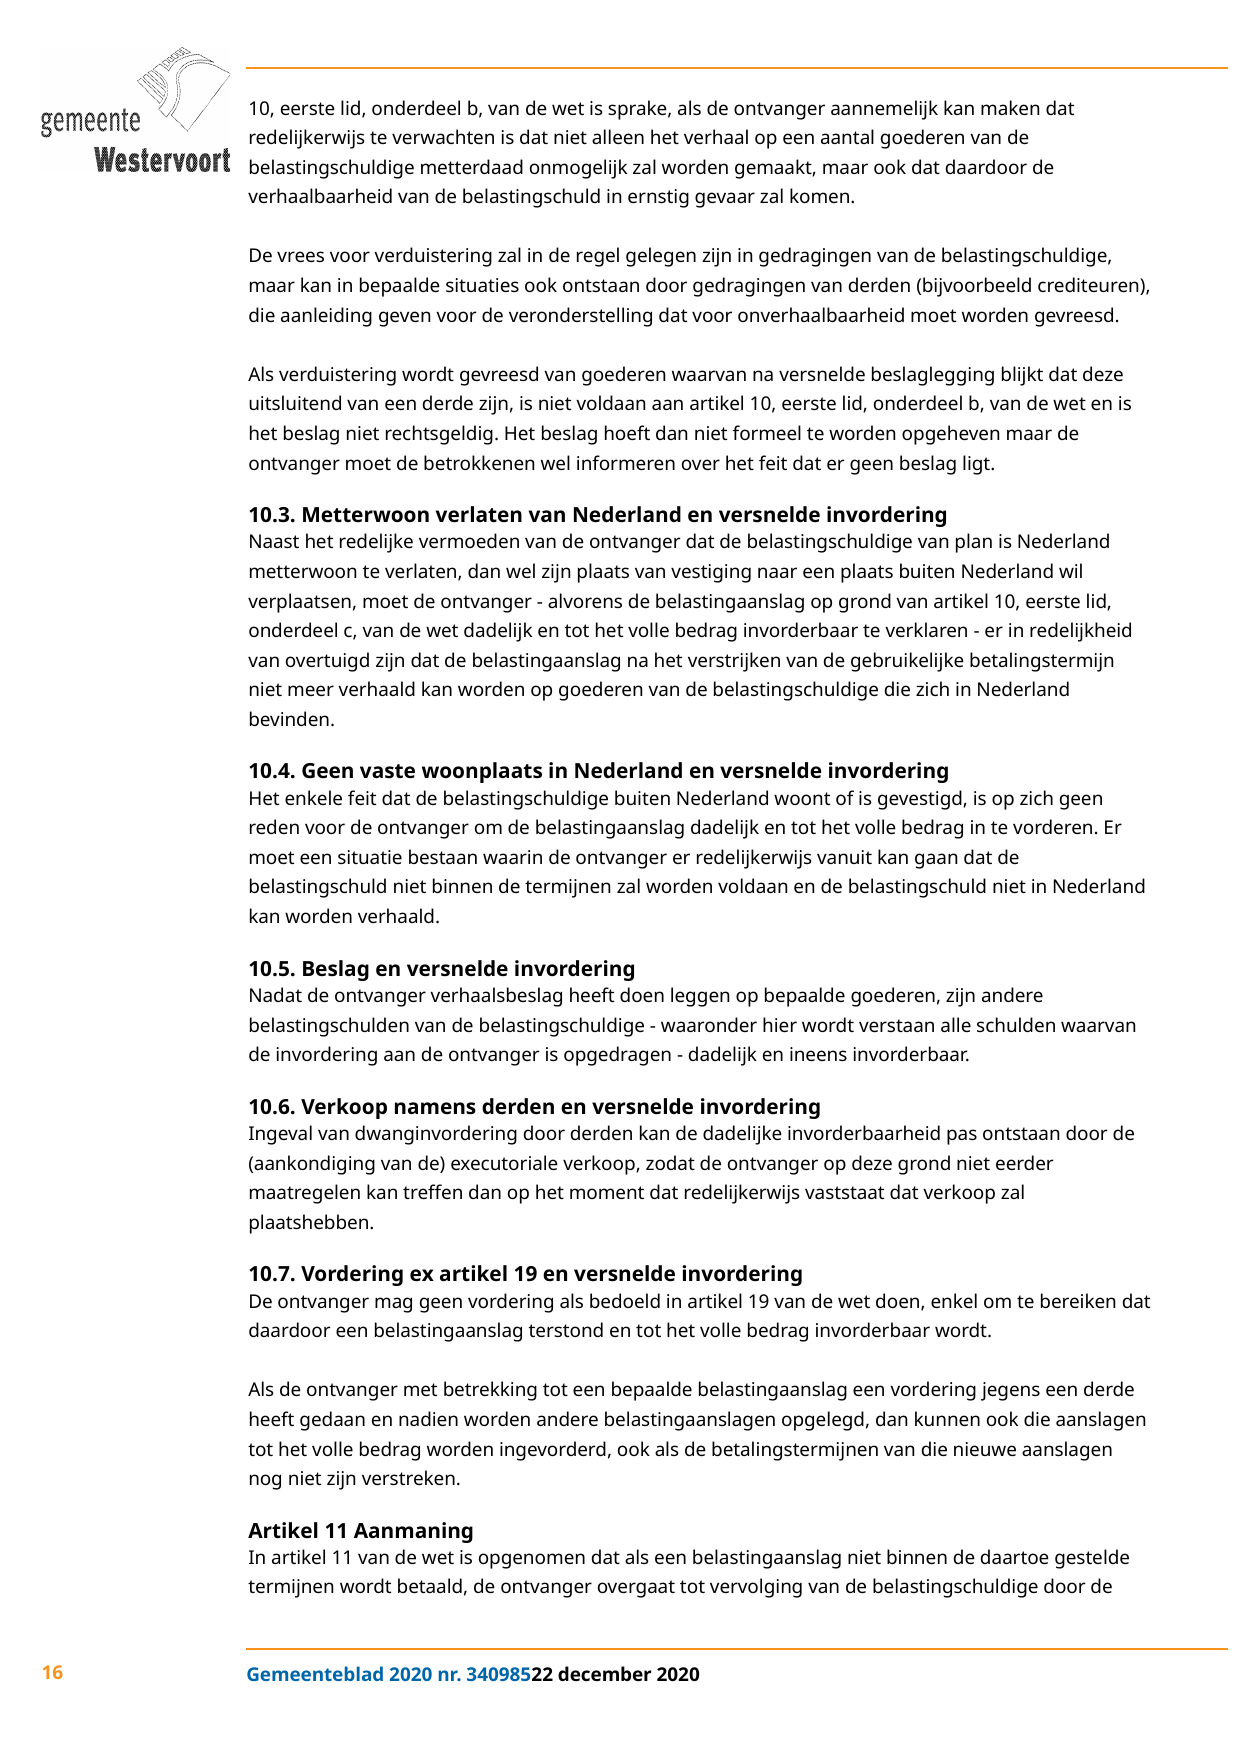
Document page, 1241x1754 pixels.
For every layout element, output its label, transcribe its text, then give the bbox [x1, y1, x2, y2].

text 10.3. Metterwoon verlaten van Nederland en versnelde invordering [248, 500, 1152, 529]
picture [41, 47, 231, 172]
text In artikel 11 van de wet is opgenomen dat als een belastingaanslag niet binnen de daartoe gestelde termijnen wordt betaald, de ontvanger overgaat tot vervolging van de belastingschuldige door de [248, 1544, 1152, 1599]
text De ontvanger mag geen vordering als bedoeld in artikel 19 van de wet doen, enkel om te bereiken dat daardoor een belastingaanslag terstond en tot het volle bedrag invorderbaar wordt. [248, 1288, 1152, 1343]
text 10, eerste lid, onderdeel b, van de wet is sprake, als de ontvanger aannemelijk kan maken dat redelijkerwijs te verwachten is dat niet alleen het verhaal op een aantal goederen van de belastingschuldige metterdaad onmogelijk zal worden gemaakt, maar ook dat daardoor de verhaalbaarheid van de belastingschuld in ernstig gevaar zal komen. [248, 95, 1152, 209]
text 10.6. Verkoop namens derden en versnelde invordering [248, 1092, 1152, 1120]
text Naast het redelijke vermoeden van de ontvanger dat de belastingschuldige van plan is Nederland metterwoon te verlaten, dan wel zijn plaats van vestiging naar een plaats buiten Nederland wil verplaatsen, moet de ontvanger - alvorens de belastingaanslag op grond van artikel 10, eerste lid, onderdeel c, van de wet dadelijk en tot het volle bedrag invorderbaar te verklaren - er in redelijkheid van overtuigd zijn dat de belastingaanslag na het verstrijken van de gebruikelijke betalingstermijn niet meer verhaald kan worden op goederen van de belastingschuldige die zich in Nederland bevinden. [248, 529, 1152, 732]
text Nadat de ontvanger verhaalsbeslag heeft doen leggen op bepaalde goederen, zijn andere belastingschulden van de belastingschuldige - waaronder hier wordt verstaan alle schulden waarvan de invordering aan de ontvanger is opgedragen - dadelijk en ineens invorderbaar. [248, 982, 1152, 1067]
text 10.5. Beslag en versnelde invordering [248, 954, 1152, 982]
text Artikel 11 Aanmaning [248, 1516, 1152, 1544]
text 10.7. Vordering ex artikel 19 en versnelde invordering [248, 1259, 1152, 1288]
text Als de ontvanger met betrekking tot een bepaalde belastingaanslag een vordering jegens een derde heeft gedaan en nadien worden andere belastingaanslagen opgelegd, dan kunnen ook die aanslagen tot het volle bedrag worden ingevorderd, ook als de betalingstermijnen van die nieuwe aanslagen nog niet zijn verstreken. [248, 1377, 1152, 1491]
text 10.4. Geen vaste woonplaats in Nederland en versnelde invordering [248, 757, 1152, 785]
text De vrees voor verduistering zal in de regel gelegen zijn in gedragingen van de belastingschuldige, maar kan in bepaalde situaties ook ontstaan door gedragingen van derden (bijvoorbeeld crediteuren), die aanleiding geven voor de veronderstelling dat voor onverhaalbaarheid moet worden gevreesd. [248, 243, 1152, 328]
text Als verduistering wordt gevreesd van goederen waarvan na versnelde beslaglegging blijkt dat deze uitsluitend van een derde zijn, is niet voldaan aan artikel 10, eerste lid, onderdeel b, van de wet en is het beslag niet rechtsgeldig. Het beslag hoeft dan niet formeel te worden opgeheven maar de ontvanger moet de betrokkenen wel informeren over het feit dat er geen beslag ligt. [248, 361, 1152, 476]
text Het enkele feit dat de belastingschuldige buiten Nederland woont of is gevestigd, is op zich geen reden voor de ontvanger om de belastingaanslag dadelijk en tot het volle bedrag in te vorderen. Er moet een situatie bestaan waarin de ontvanger er redelijkerwijs vanuit kan gaan dat de belastingschuld niet binnen de termijnen zal worden voldaan en de belastingschuld niet in Nederland kan worden verhaald. [248, 785, 1152, 929]
text Ingeval van dwanginvordering door derden kan de dadelijke invorderbaarheid pas ontstaan door de (aankondiging van de) executoriale verkoop, zodat de ontvanger op deze grond niet eerder maatregelen kan treffen dan op het moment dat redelijkerwijs vaststaat dat verkoop zal plaatshebben. [248, 1120, 1152, 1235]
